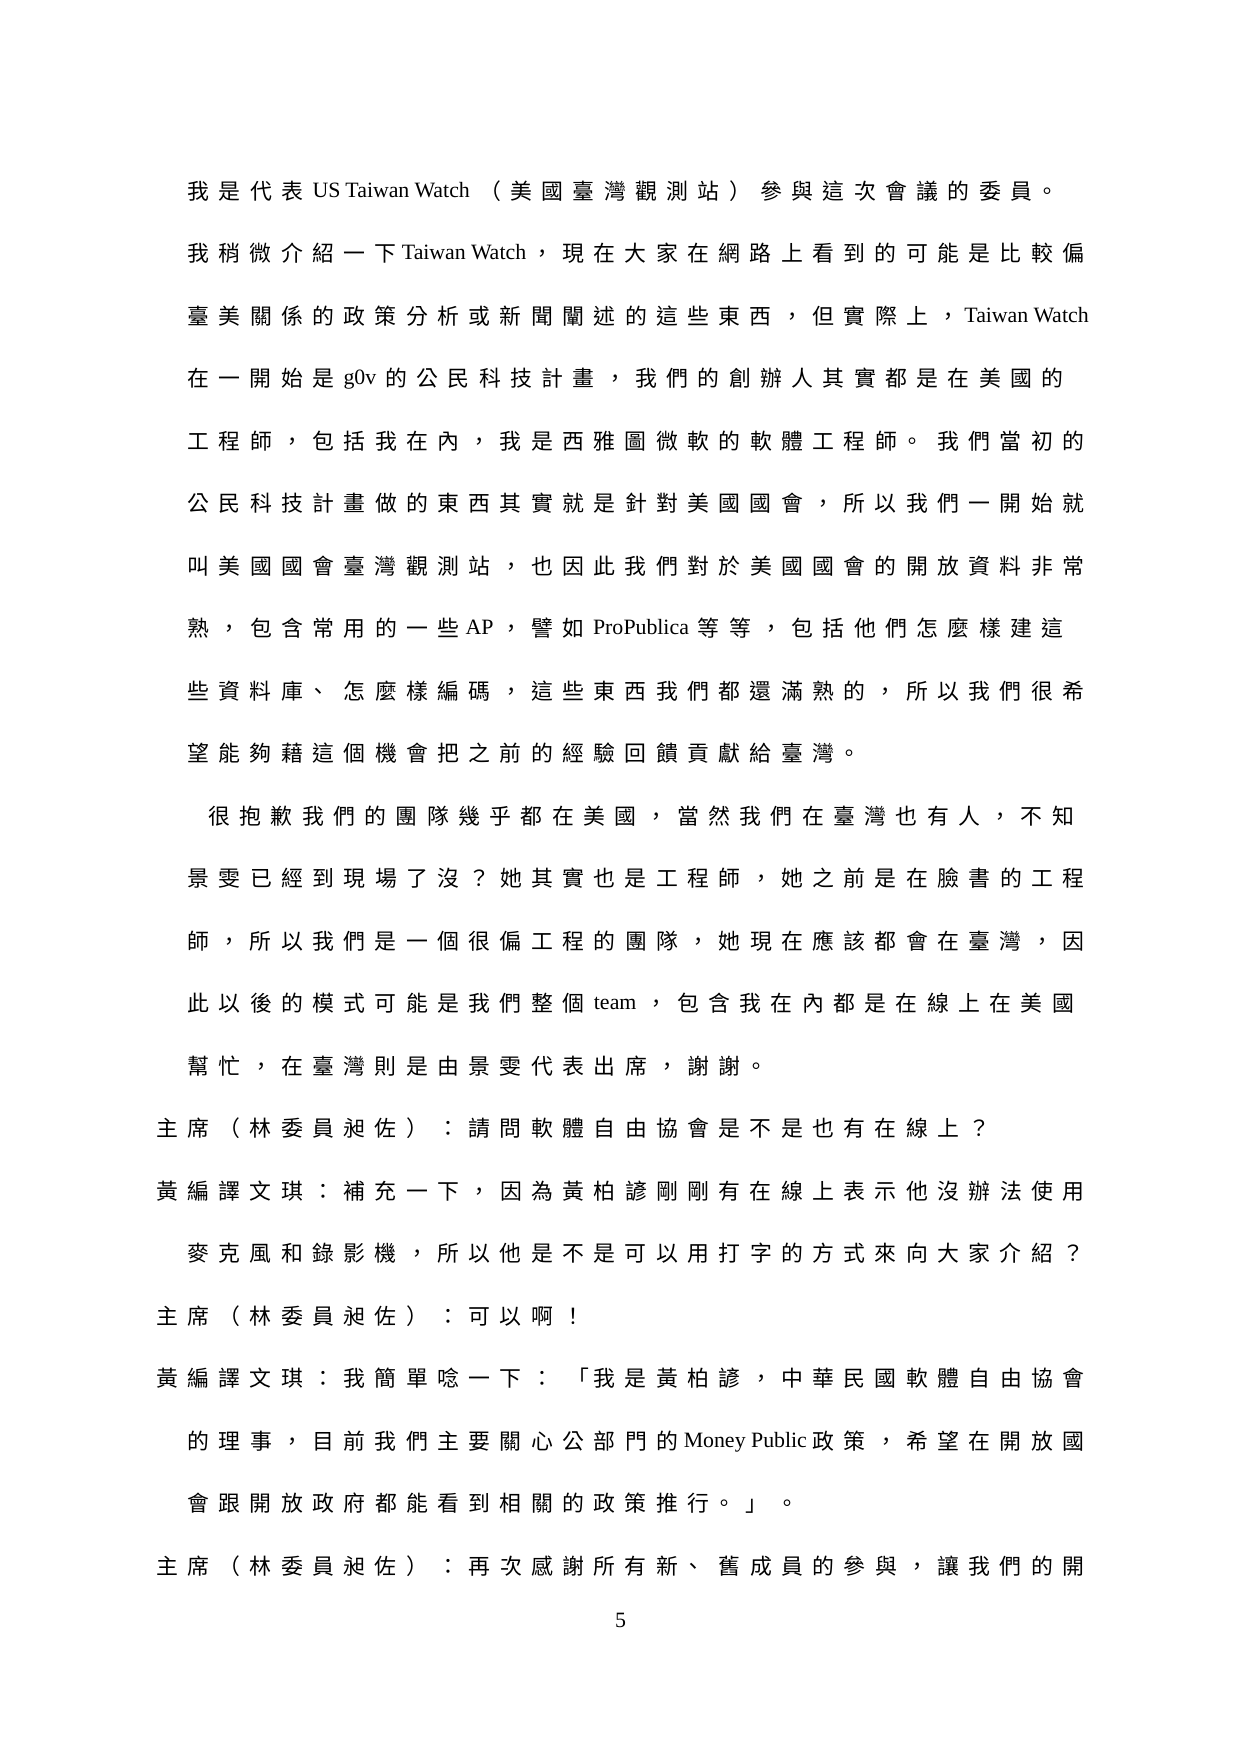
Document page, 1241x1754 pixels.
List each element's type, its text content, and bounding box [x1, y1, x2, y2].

text 黃編譯文琪：我簡單唸一下：「我是黃柏諺，中華民國軟體自由協會的理事，目前我們主要關心公部門的Money Public政策，希望在開放國會跟開放政府都能看到相關的政策推行。」。 [151, 1346, 1089, 1533]
text 主席（林委員昶佐）：請問軟體自由協會是不是也有在線上？ [151, 1096, 1089, 1158]
text 黃編譯文琪：補充一下，因為黃柏諺剛剛有在線上表示他沒辦法使用麥克風和錄影機，所以他是不是可以用打字的方式來向大家介紹？ [151, 1158, 1089, 1283]
text 很抱歉我們的團隊幾乎都在美國，當然我們在臺灣也有人，不知景雯已經到現場了沒？她其實也是工程師，她之前是在臉書的工程師，所以我們是一個很偏工程的團隊，她現在應該都會在臺灣，因此以後的模式可能是我們整個team，包含我在內都是在線上在美國幫忙，在臺灣則是由景雯代表出席，謝謝。 [173, 783, 1089, 1096]
text 主席（林委員昶佐）：再次感謝所有新、舊成員的參與，讓我們的開 [151, 1533, 1089, 1596]
text 主席（林委員昶佐）：可以啊！ [151, 1283, 1089, 1346]
text 我是代表US Taiwan Watch（美國臺灣觀測站）參與這次會議的委員。我稍微介紹一下Taiwan Watch，現在大家在網路上看到的可能是比較偏臺美關係的政策分析或新聞闡述的這些東西，但實際上，Taiwan Watch在一開始是g0v的公民科技計畫，我們的創辦人其實都是在美國的工程師，包括我在內，我是西雅圖微軟的軟體工程師。我們當初的公民科技計畫做的東西其實就是針對美國國會，所以我們一開始就叫美國國會臺灣觀測站，也因此我們對於美國國會的開放資料非常熟，包含常用的一些AP，譬如ProPublica等等，包括他們怎麼樣建這些資料庫、怎麼樣編碼，這些東西我們都還滿熟的，所以我們很希望能夠藉這個機會把之前的經驗回饋貢獻給臺灣。 [151, 158, 1089, 783]
